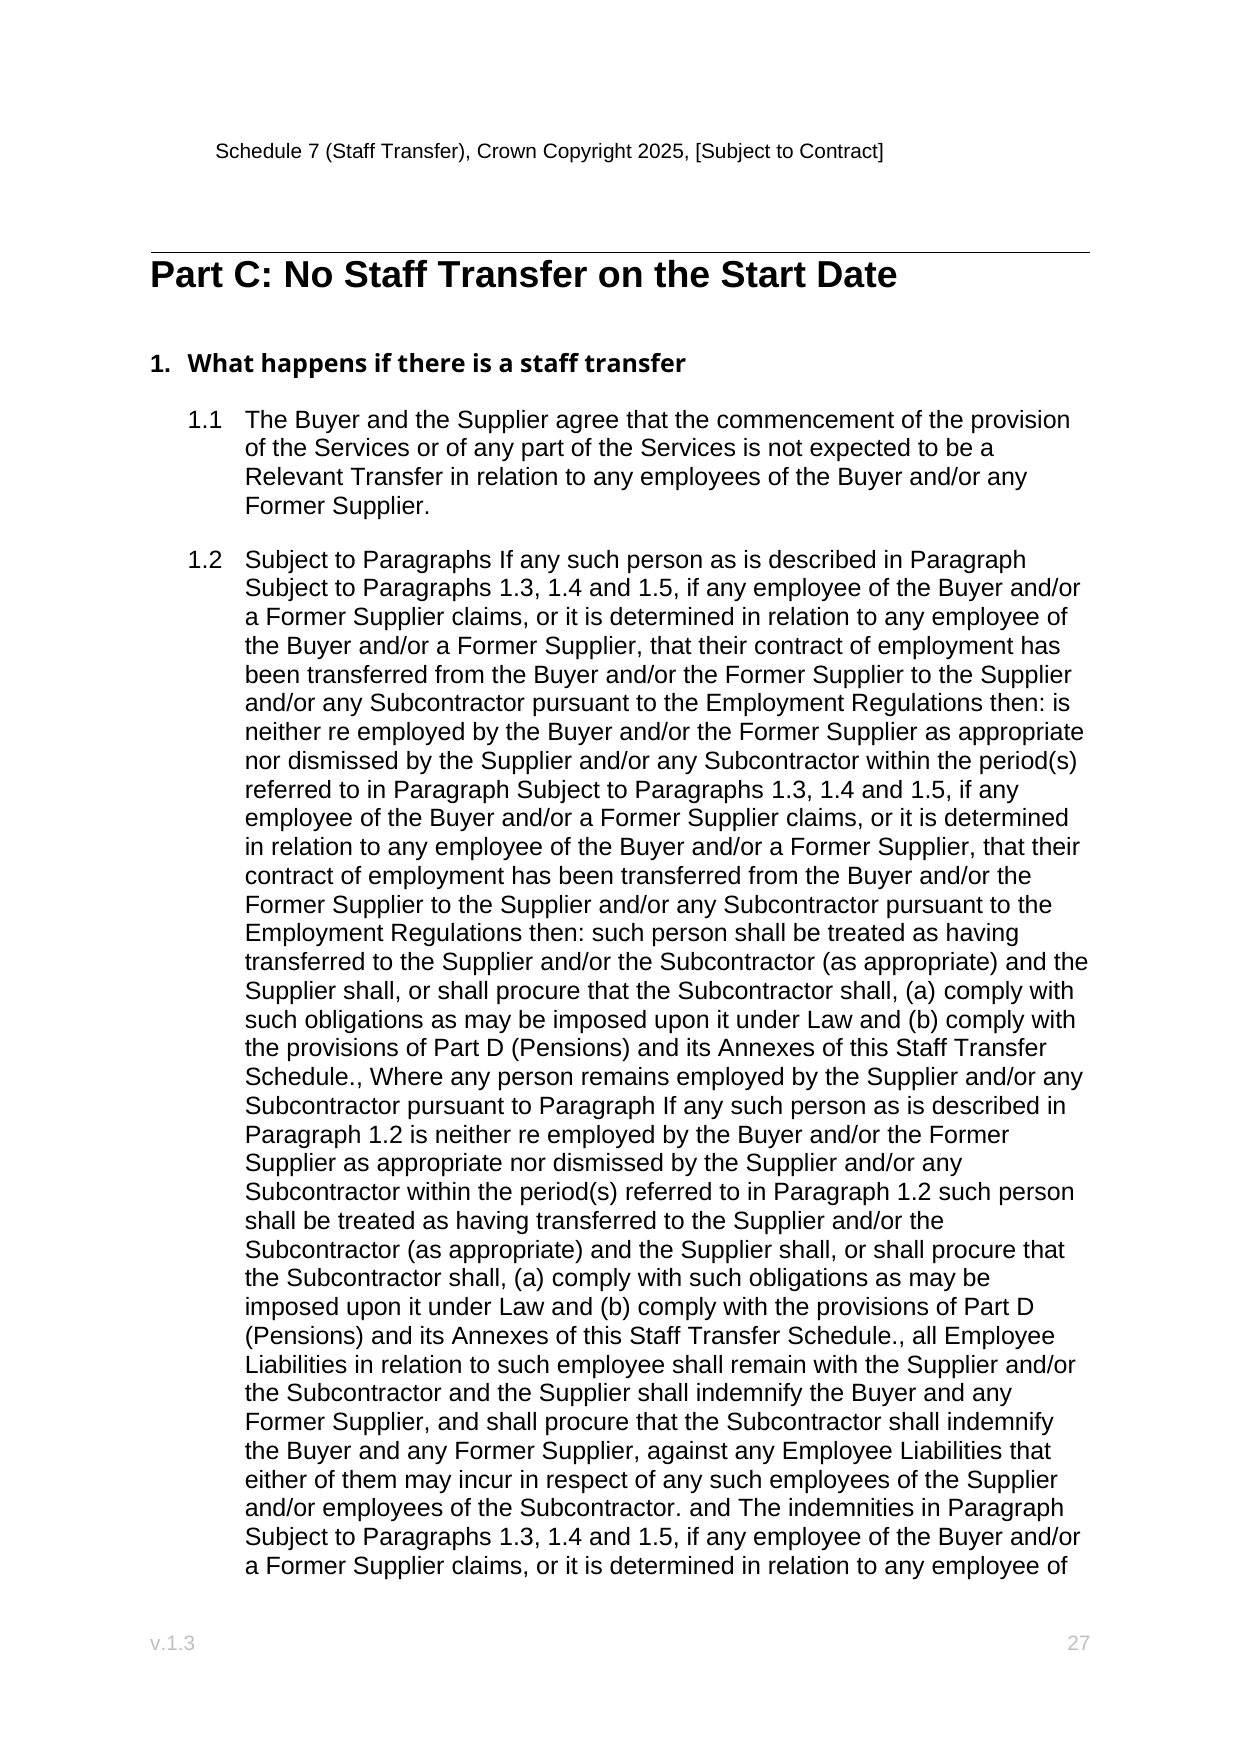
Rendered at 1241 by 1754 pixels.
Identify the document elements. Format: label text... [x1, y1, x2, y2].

list Subject to Paragraphs 1.3, 1.4 and 1.5, if any employee of the Buyer and/or a Former Supplier claims, or it is determined in relation to any employee of the Buyer and/or a Former Supplier, that their contract of employment has been transferred from the Buyer and/or the Former Supplier to the Supplier and/or any Subcontractor pursuant to the Employment Regulations then: [187, 545, 1090, 1580]
text Part C: No Staff Transfer on the Start Date [150, 252, 1090, 296]
subtitle What happens if there is a staff transfer [150, 346, 1090, 380]
list The Buyer and the Supplier agree that the commencement of the provision of the Services or of any part of the Services is not expected to be a Relevant Transfer in relation to any employees of the Buyer and/or any Former Supplier. [187, 405, 1090, 520]
